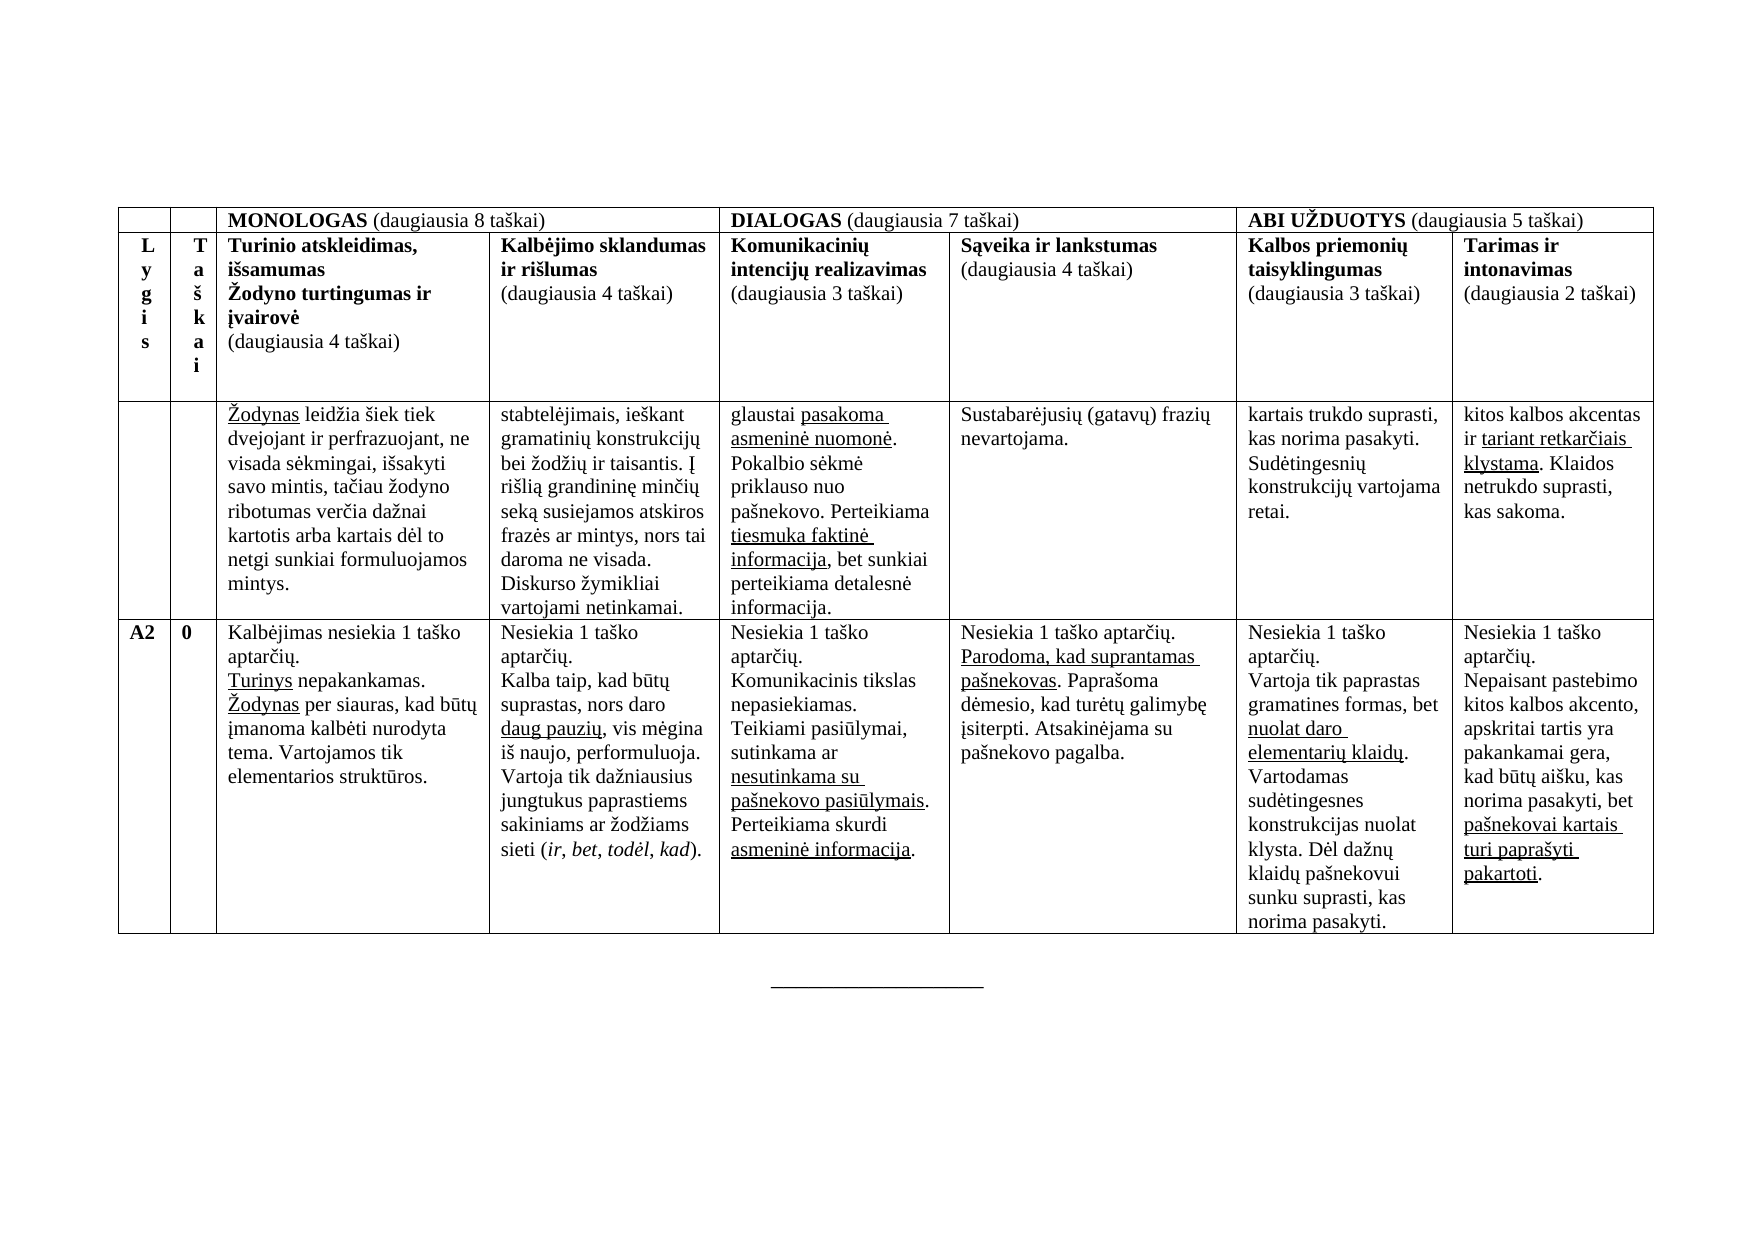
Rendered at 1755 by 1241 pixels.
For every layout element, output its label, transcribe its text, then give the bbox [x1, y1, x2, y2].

table_header ABI UŽDUOTYS (daugiausia 5 taškai) [1237, 208, 1653, 232]
table_cell Nesiekia 1 taško aptarčių. Komunikacinis tikslas nepasiekiamas. Teikiami pasiūlymai, sutinkama ar nesutinkama su pašnekovo pasiūlymais. Perteikiama skurdi asmeninė informacija. [720, 620, 949, 933]
table_cell kartais trukdo suprasti, kas norima pasakyti. Sudėtingesnių konstrukcijų vartojama retai. [1237, 402, 1452, 619]
text _________________ [118, 962, 1636, 991]
table_cell Kalbėjimo sklandumas ir rišlumas (daugiausia 4 taškai) [490, 233, 719, 401]
table_header [171, 208, 216, 232]
table_header [119, 208, 170, 232]
table_cell stabtelėjimais, ieškant gramatinių konstrukcijų bei žodžių ir taisantis. Į rišlią grandininę minčių seką susiejamos atskiros frazės ar mintys, nors tai daroma ne visada. Diskurso žymikliai vartojami netinkamai. [490, 402, 719, 619]
table_cell Žodynas leidžia šiek tiek dvejojant ir perfrazuojant, ne visada sėkmingai, išsakyti savo mintis, tačiau žodyno ribotumas verčia dažnai kartotis arba kartais dėl to netgi sunkiai formuluojamos mintys. [217, 402, 489, 619]
table_header MONOLOGAS (daugiausia 8 taškai) [217, 208, 719, 232]
table_cell Sustabarėjusių (gatavų) frazių nevartojama. [950, 402, 1236, 619]
table_cell Turinio atskleidimas, išsamumas Žodyno turtingumas ir įvairovė (daugiausia 4 taškai) [217, 233, 489, 401]
table_cell Nesiekia 1 taško aptarčių. Kalba taip, kad būtų suprastas, nors daro daug pauzių, vis mėgina iš naujo, performuluoja. Vartoja tik dažniausius jungtukus paprastiems sakiniams ar žodžiams sieti (ir, bet, todėl, kad). [490, 620, 719, 933]
table_cell 0 [171, 620, 216, 933]
table_cell Nesiekia 1 taško aptarčių. Nepaisant pastebimo kitos kalbos akcento, apskritai tartis yra pakankamai gera, kad būtų aišku, kas norima pasakyti, bet pašnekovai kartais turi paprašyti pakartoti. [1453, 620, 1653, 933]
table_cell Taškai [171, 233, 216, 401]
table_cell Kalbos priemonių taisyklingumas (daugiausia 3 taškai) [1237, 233, 1452, 401]
table_cell [119, 402, 170, 619]
table_cell A2 [119, 620, 170, 933]
table_cell kitos kalbos akcentas ir tariant retkarčiais klystama. Klaidos netrukdo suprasti, kas sakoma. [1453, 402, 1653, 619]
table_cell [171, 402, 216, 619]
table_cell glaustai pasakoma asmeninė nuomonė. Pokalbio sėkmė priklauso nuo pašnekovo. Perteikiama tiesmuka faktinė informacija, bet sunkiai perteikiama detalesnė informacija. [720, 402, 949, 619]
table_cell Sąveika ir lankstumas (daugiausia 4 taškai) [950, 233, 1236, 401]
table_cell Kalbėjimas nesiekia 1 taško aptarčių. Turinys nepakankamas. Žodynas per siauras, kad būtų įmanoma kalbėti nurodyta tema. Vartojamos tik elementarios struktūros. [217, 620, 489, 933]
table_cell Tarimas ir intonavimas (daugiausia 2 taškai) [1453, 233, 1653, 401]
table_cell Lygis [119, 233, 170, 401]
table_cell Nesiekia 1 taško aptarčių. Vartoja tik paprastas gramatines formas, bet nuolat daro elementarių klaidų. Vartodamas sudėtingesnes konstrukcijas nuolat klysta. Dėl dažnų klaidų pašnekovui sunku suprasti, kas norima pasakyti. [1237, 620, 1452, 933]
table_header DIALOGAS (daugiausia 7 taškai) [720, 208, 1236, 232]
table_cell Komunikacinių intencijų realizavimas (daugiausia 3 taškai) [720, 233, 949, 401]
table_cell Nesiekia 1 taško aptarčių. Parodoma, kad suprantamas pašnekovas. Paprašoma dėmesio, kad turėtų galimybę įsiterpti. Atsakinėjama su pašnekovo pagalba. [950, 620, 1236, 933]
